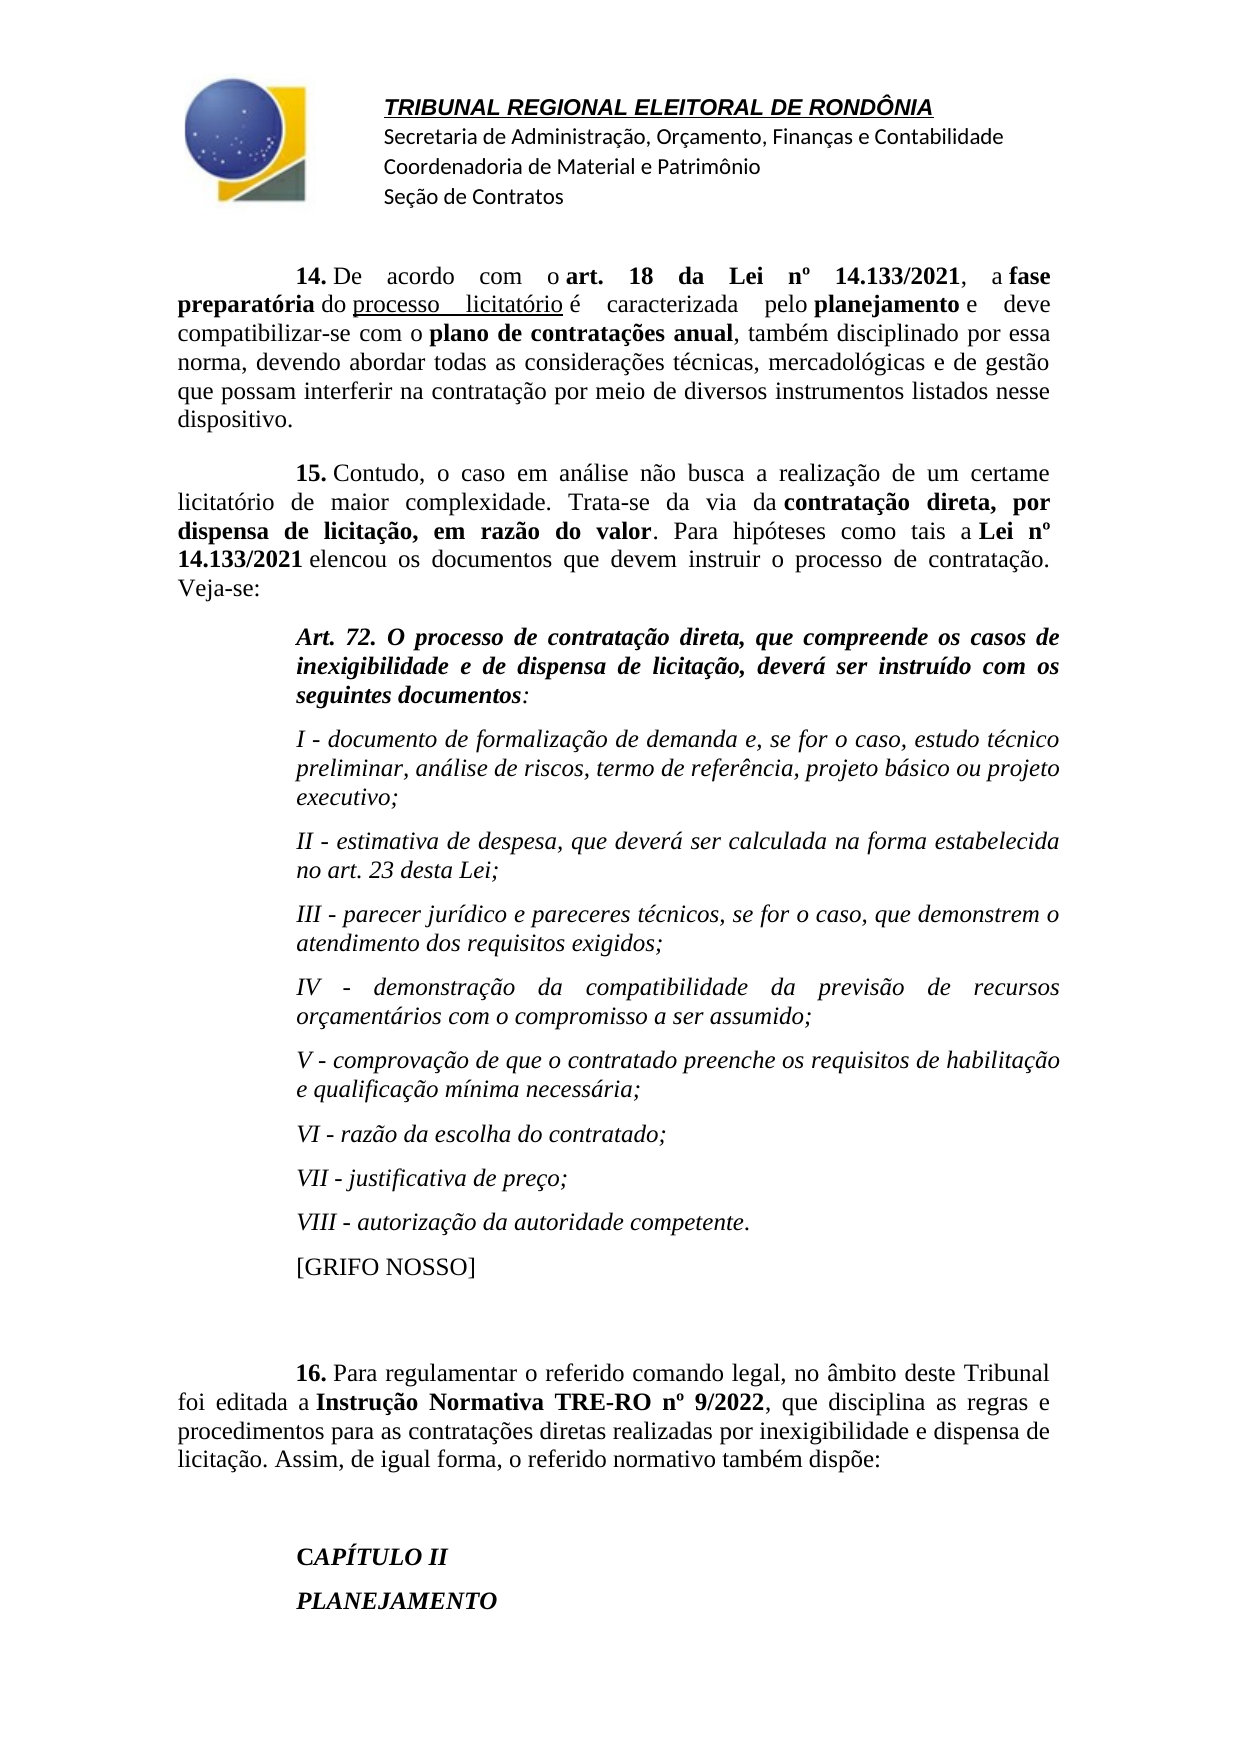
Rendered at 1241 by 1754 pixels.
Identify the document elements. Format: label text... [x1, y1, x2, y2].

text PLANEJAMENTO [296, 1586, 1063, 1615]
text Art. 72. O processo de contratação direta, que compreende os casos de inexigibilidade e de dispensa de licitação, deverá ser instruído com os seguintes documentos: [296, 622, 1063, 709]
text VIII - autorização da autoridade competente. [296, 1207, 1063, 1236]
text 15. Contudo, o caso em análise não busca a realização de um certame licitatório de maior complexidade. Trata-se da via da contratação direta, por dispensa de licitação, em razão do valor. Para hipóteses como tais a Lei nº 14.133/2021 elencou os documentos que devem instruir o processo de contratação. Veja-se: [177, 458, 1051, 602]
text IV - demonstração da compatibilidade da previsão de recursos orçamentários com o compromisso a ser assumido; [296, 972, 1063, 1030]
text VII - justificativa de preço; [296, 1163, 1063, 1192]
text 14. De acordo com o art. 18 da Lei nº 14.133/2021, a fase preparatória do processo licitatório é caracterizada pelo planejamento e deve compatibilizar-se com o plano de contratações anual, também disciplinado por essa norma, devendo abordar todas as considerações técnicas, mercadológicas e de gestão que possam interferir na contratação por meio de diversos instrumentos listados nesse dispositivo. [177, 261, 1051, 433]
text II - estimativa de despesa, que deverá ser calculada na forma estabelecida no art. 23 desta Lei; [296, 826, 1063, 884]
text VI - razão da escolha do contratado; [296, 1119, 1063, 1147]
text III - parecer jurídico e pareceres técnicos, se for o caso, que demonstrem o atendimento dos requisitos exigidos; [296, 899, 1063, 957]
text CAPÍTULO II [296, 1542, 1063, 1570]
text [GRIFO NOSSO] [296, 1252, 1063, 1281]
text I - documento de formalização de demanda e, se for o caso, estudo técnico preliminar, análise de riscos, termo de referência, projeto básico ou projeto executivo; [296, 724, 1063, 811]
text 16. Para regulamentar o referido comando legal, no âmbito deste Tribunal foi editada a Instrução Normativa TRE-RO nº 9/2022, que disciplina as regras e procedimentos para as contratações diretas realizadas por inexigibilidade e dispensa de licitação. Assim, de igual forma, o referido normativo também dispõe: [177, 1358, 1051, 1473]
text V - comprovação de que o contratado preenche os requisitos de habilitação e qualificação mínima necessária; [296, 1046, 1063, 1103]
